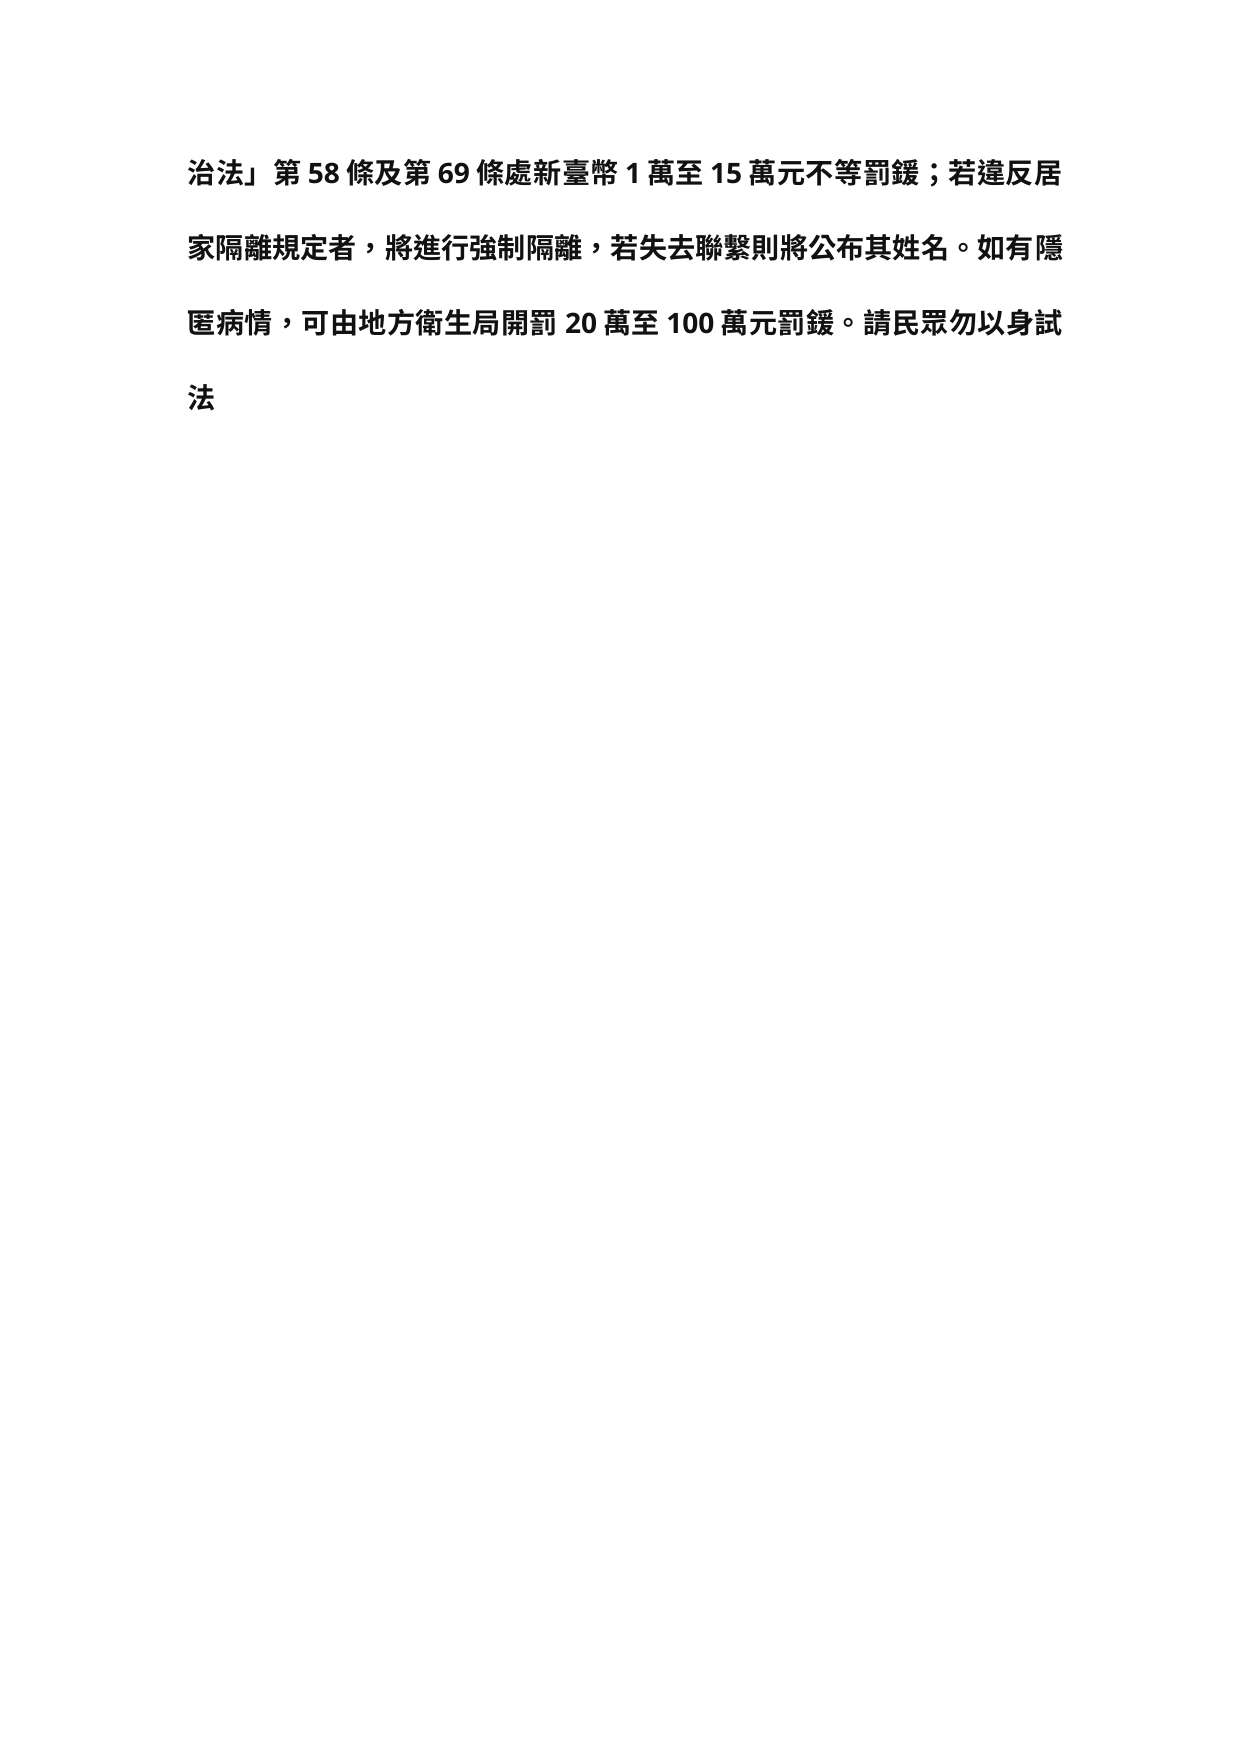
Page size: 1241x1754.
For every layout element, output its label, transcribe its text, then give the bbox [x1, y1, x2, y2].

text 治法」第58條及第69條處新臺幣1萬至15萬元不等罰鍰；若違反居家隔離規定者，將進行強制隔離，若失去聯繫則將公布其姓名。如有隱匿病情，可由地方衛生局開罰20萬至100萬元罰鍰。請民眾勿以身試法 [187, 134, 1063, 434]
